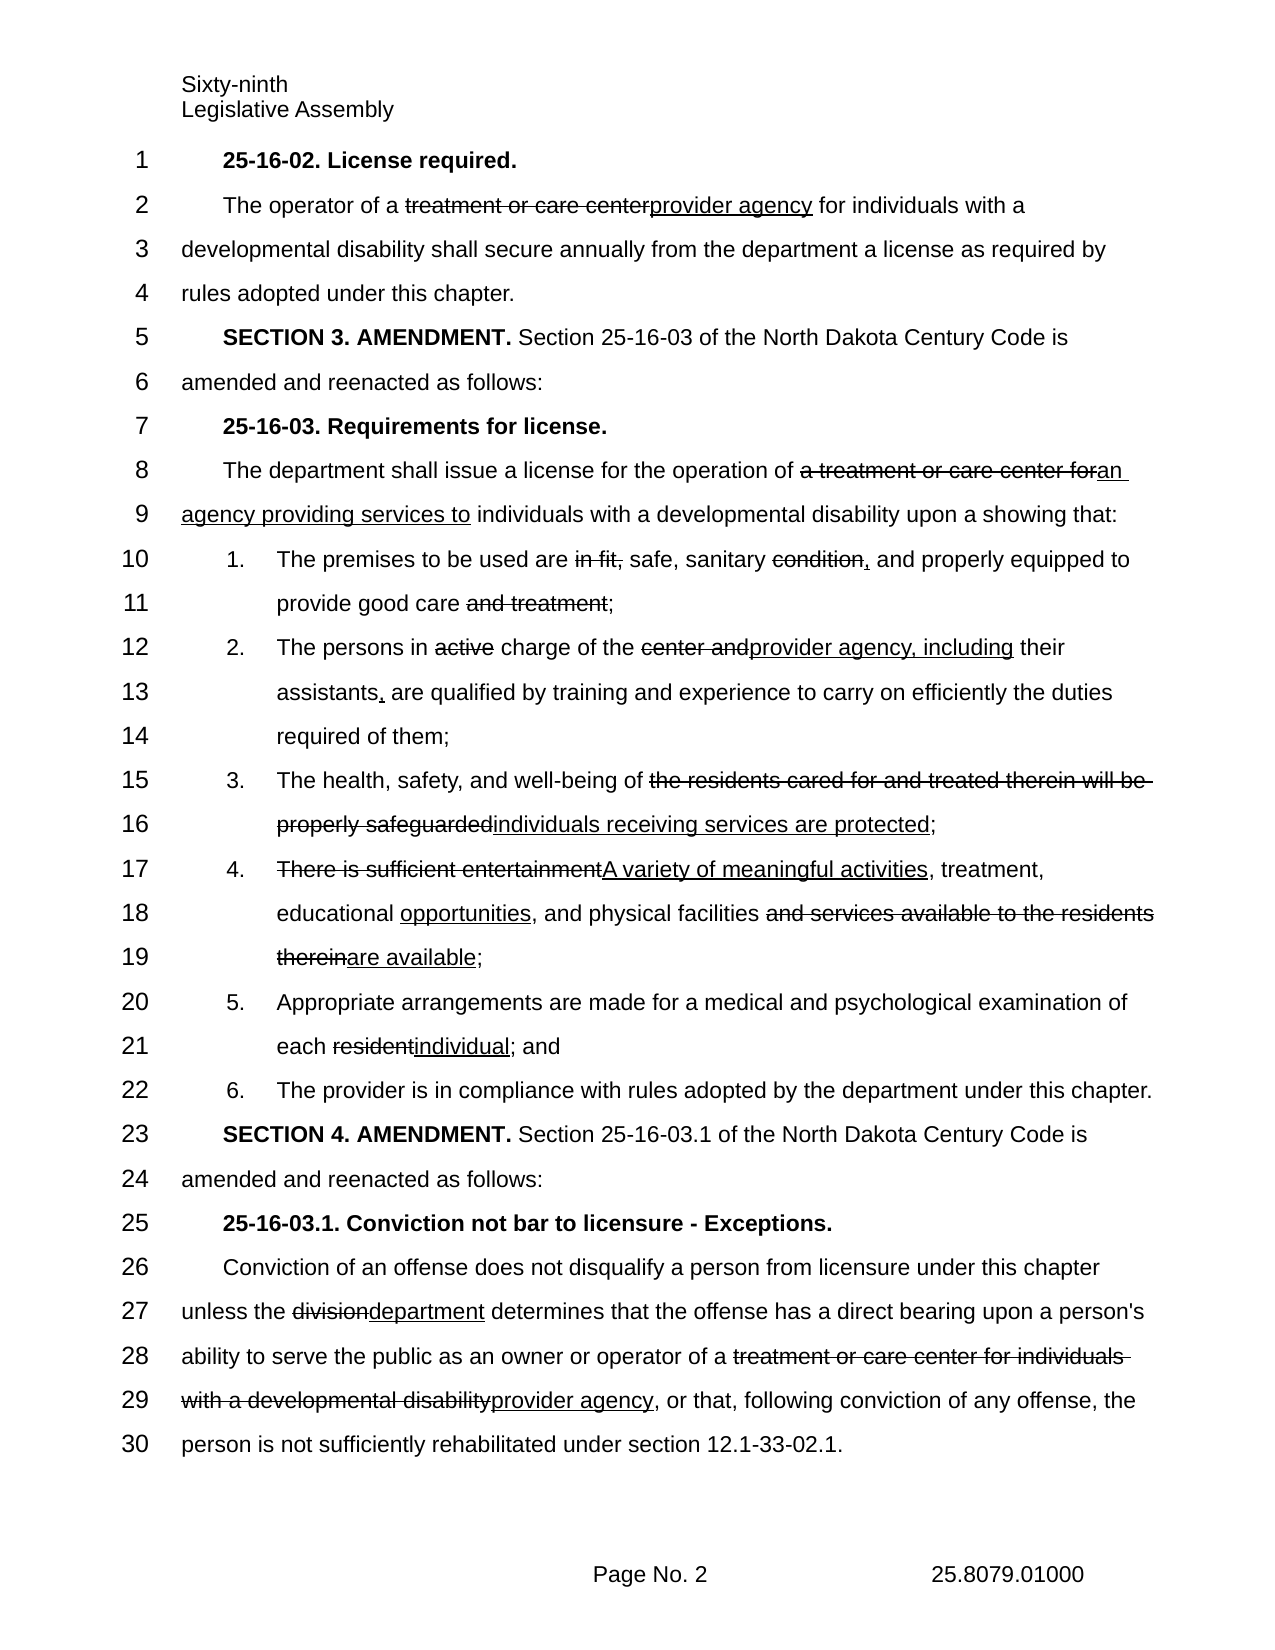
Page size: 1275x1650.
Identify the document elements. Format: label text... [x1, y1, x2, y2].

text SECTION 3. AMENDMENT. Section 25‑16‑03 of the North Dakota Century Code is amended and reenacted as follows: [181, 310, 1154, 399]
text 5. Appropriate arrangements are made for a medical and psychological examination of each residentindividual; and [181, 974, 1154, 1063]
text 1. The premises to be used are in fit, safe, sanitary condition, and properly equipped to provide good care and treatment; [181, 532, 1154, 620]
subtitle 25‑16‑02. License required. [181, 133, 1154, 178]
text 2. The persons in active charge of the center andprovider agency, including their assistants, are qualified by training and experience to carry on efficiently the duties required of them; [181, 620, 1154, 753]
text 6. The provider is in compliance with rules adopted by the department under this chapter. [181, 1063, 1154, 1107]
text SECTION 4. AMENDMENT. Section 25‑16‑03.1 of the North Dakota Century Code is amended and reenacted as follows: [181, 1107, 1154, 1196]
subtitle 25‑16‑03. Requirements for license. [181, 399, 1154, 443]
text Conviction of an offense does not disqualify a person from licensure under this chapter unless the divisiondepartment determines that the offense has a direct bearing upon a person's ability to serve the public as an owner or operator of a treatment or care center for individuals with a developmental disabilityprovider agency, or that, following conviction of any offense, the person is not sufficiently rehabilitated under section 12.1‑33‑02.1. [181, 1240, 1154, 1461]
text The operator of a treatment or care centerprovider agency for individuals with a developmental disability shall secure annually from the department a license as required by rules adopted under this chapter. [181, 178, 1154, 310]
subtitle 25‑16‑03.1. Conviction not bar to licensure ‑ Exceptions. [181, 1196, 1154, 1240]
text 3. The health, safety, and well‑being of the residents cared for and treated therein will be properly safeguardedindividuals receiving services are protected; [181, 753, 1154, 842]
text 4. There is sufficient entertainmentA variety of meaningful activities, treatment, educational opportunities, and physical facilities and services available to the residents thereinare available; [181, 842, 1154, 974]
text The department shall issue a license for the operation of a treatment or care center foran agency providing services to individuals with a developmental disability upon a showing that: [181, 443, 1154, 532]
